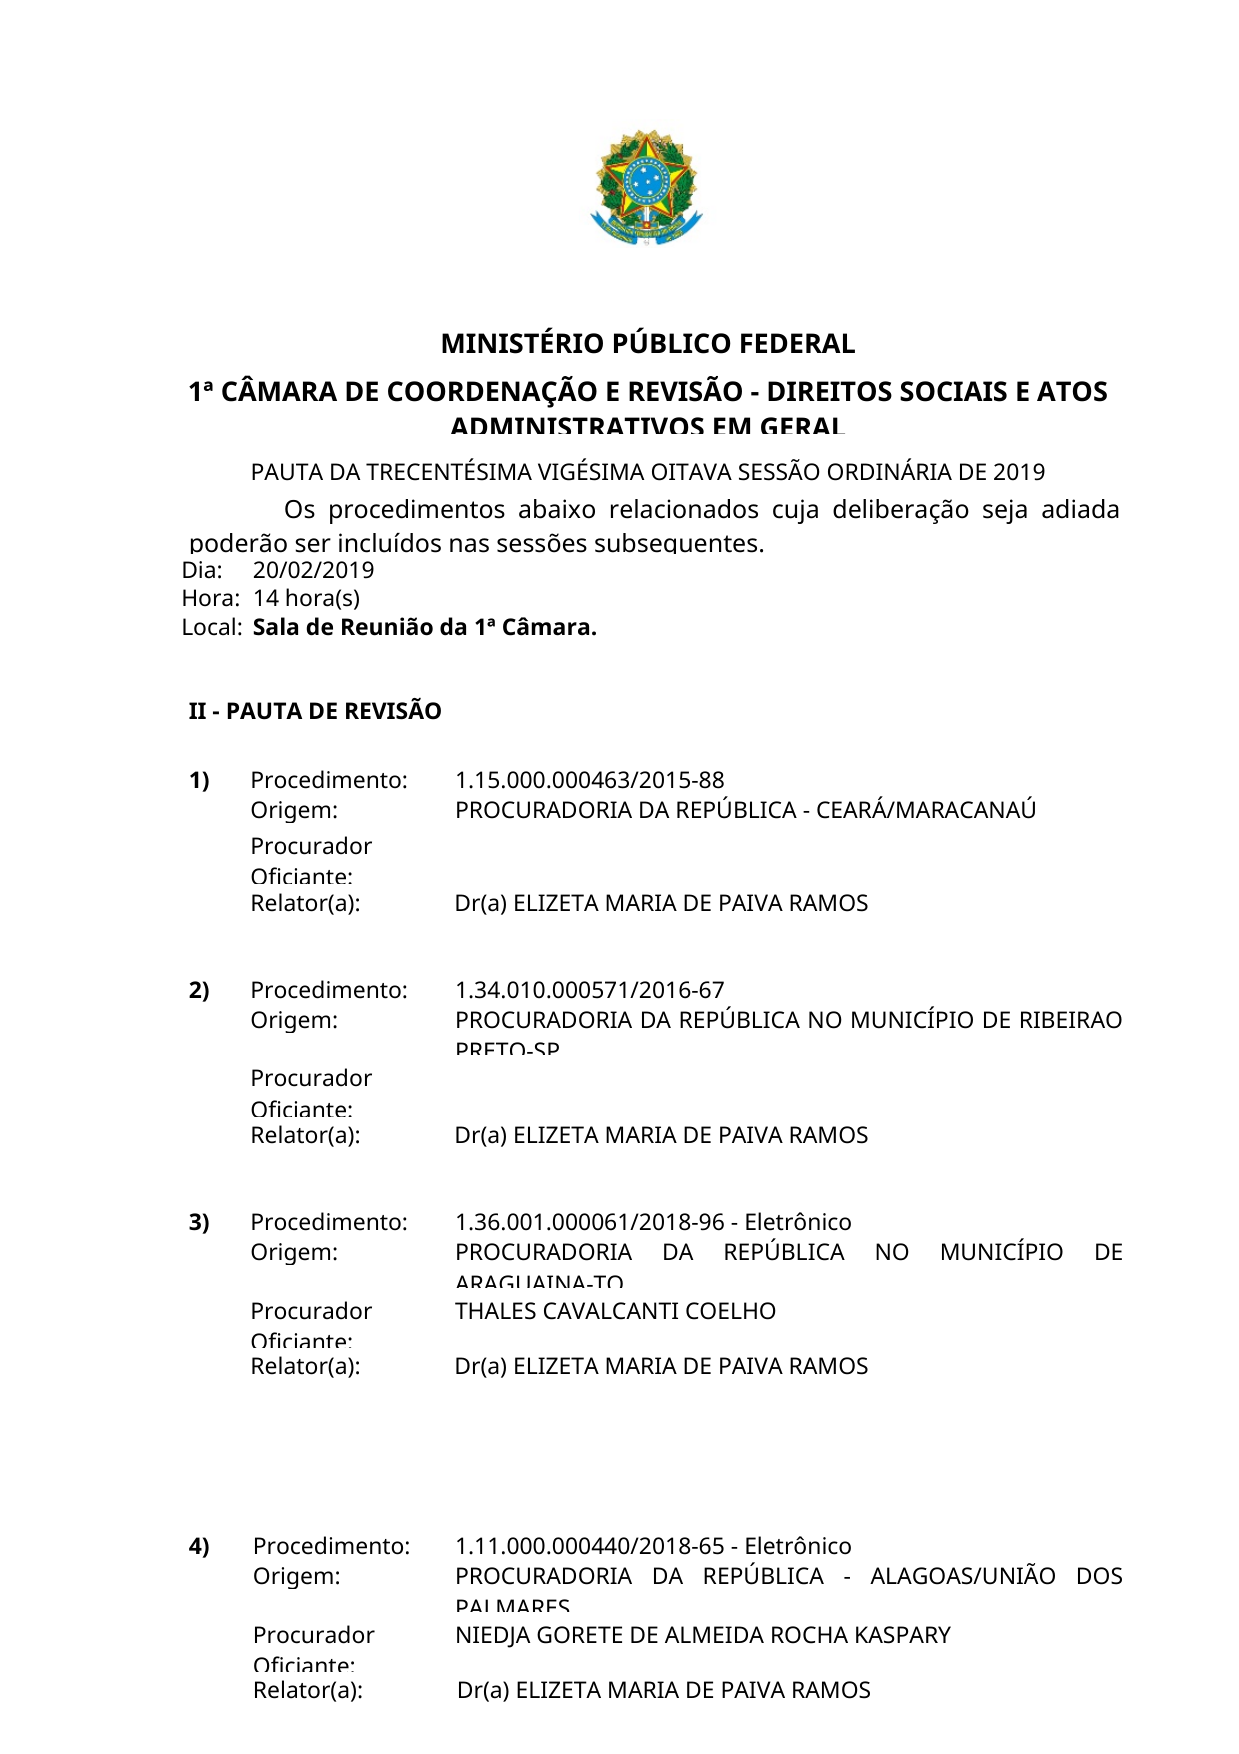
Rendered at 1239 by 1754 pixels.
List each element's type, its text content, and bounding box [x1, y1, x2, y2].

table_cell [1124, 639, 1239, 690]
table_cell [189, 302, 250, 324]
table_cell [455, 1287, 554, 1295]
table_cell [1124, 1380, 1239, 1530]
table_cell [0, 452, 175, 492]
table_cell [175, 1062, 181, 1116]
table_header Dr(a) ELIZETA MARIA DE PAIVA RAMOS [454, 887, 1122, 915]
table_cell [253, 1032, 455, 1055]
table_cell [1124, 917, 1239, 974]
table_cell [554, 917, 577, 974]
table_cell Origem: [250, 794, 455, 822]
table_cell [741, 1149, 1121, 1206]
table_cell [175, 794, 181, 822]
table_header [189, 0, 250, 116]
table_cell [181, 917, 188, 974]
table_cell [717, 611, 741, 639]
table_cell [1124, 1062, 1239, 1116]
table_cell [1124, 830, 1239, 884]
table_cell Hora: [181, 582, 253, 611]
table_cell [253, 1265, 455, 1287]
table_cell [741, 582, 1121, 611]
table_cell [741, 830, 1121, 884]
table_cell [0, 1380, 188, 1530]
table_cell [189, 1589, 253, 1611]
table_cell [577, 830, 717, 884]
table_cell [181, 302, 188, 324]
table_cell [189, 917, 250, 974]
table_cell [189, 365, 250, 372]
table_header Dr(a) ELIZETA MARIA DE PAIVA RAMOS [454, 1350, 1122, 1379]
table_cell Procedimento: [250, 974, 455, 1002]
table_header Dr(a) ELIZETA MARIA DE PAIVA RAMOS [454, 1119, 1122, 1148]
table_cell 14 hora(s) [253, 582, 717, 611]
table_cell [577, 731, 717, 764]
table_cell [1124, 794, 1239, 822]
table_cell [253, 365, 455, 372]
table_cell [0, 1032, 175, 1055]
table_cell [175, 1119, 181, 1149]
table_cell [0, 1062, 175, 1116]
table_cell [455, 156, 554, 302]
table_cell [455, 365, 554, 372]
table_cell 1.15.000.000463/2015-88 [455, 764, 1124, 792]
table_cell [717, 302, 741, 324]
table_cell [577, 1149, 717, 1206]
table_cell [0, 887, 175, 917]
table_cell Procedimento: [253, 1530, 455, 1559]
table_cell [741, 1055, 1121, 1062]
table_cell [0, 1589, 188, 1611]
table_cell [0, 302, 175, 324]
table_cell [0, 1004, 175, 1032]
table_cell [1124, 887, 1239, 917]
table_cell [0, 611, 175, 639]
table_cell PROCURADORIA DA REPÚBLICA - ALAGOAS/UNIÃO DOS PALMARES [455, 1560, 1124, 1611]
table_cell [175, 917, 181, 974]
table_cell [1124, 1611, 1239, 1619]
table_cell [253, 1380, 455, 1530]
table_cell 4) [189, 1530, 253, 1559]
table_cell [1124, 764, 1239, 792]
table_cell [1124, 1236, 1239, 1265]
table_cell [1124, 434, 1239, 452]
table_cell [741, 554, 1121, 582]
table_cell [189, 1619, 253, 1670]
table_cell [181, 1287, 188, 1295]
table_cell [253, 1589, 455, 1611]
table_cell Procedimento: [250, 764, 455, 792]
table_cell [0, 1149, 175, 1206]
table_cell [577, 690, 717, 731]
table_cell [0, 582, 175, 611]
table_cell [717, 917, 741, 974]
table_cell [175, 1206, 181, 1235]
table_cell [175, 822, 181, 830]
table_cell [175, 1149, 181, 1206]
table_cell [253, 822, 455, 830]
table_cell [189, 1236, 250, 1265]
table_cell [1124, 1032, 1239, 1055]
table_cell [181, 1119, 188, 1149]
table_cell [175, 554, 181, 582]
table_cell [181, 1032, 188, 1055]
table_cell [181, 1206, 188, 1235]
table_cell [189, 794, 250, 822]
table_cell [741, 434, 1121, 452]
table_cell [717, 639, 741, 690]
table_cell [175, 1265, 181, 1287]
table_cell [189, 1560, 253, 1589]
table_cell [181, 764, 188, 792]
table_cell [1124, 492, 1239, 553]
table_cell [253, 917, 455, 974]
table_cell [189, 639, 250, 690]
table_cell [175, 764, 181, 792]
table_cell [0, 822, 175, 830]
table_cell [455, 116, 554, 156]
table_cell [181, 434, 188, 452]
table_cell [717, 830, 741, 884]
table_cell [455, 1149, 554, 1206]
table_cell [0, 731, 175, 764]
table_cell Procurador Oficiante: [250, 1062, 455, 1116]
table_cell [175, 582, 181, 611]
table_cell [577, 1062, 717, 1116]
table_cell Os procedimentos abaixo relacionados cuja deliberação seja adiada poderão ser incluídos nas sessões subsequentes. [189, 492, 1121, 553]
table_cell [181, 492, 188, 553]
table_cell [181, 1149, 188, 1206]
table_cell [0, 365, 175, 372]
table_cell [1124, 1674, 1239, 1704]
table_cell [1124, 302, 1239, 324]
table_cell NIEDJA GORETE DE ALMEIDA ROCHA KASPARY [455, 1619, 1124, 1670]
table_cell [741, 639, 1121, 690]
table_cell [175, 116, 181, 156]
table_cell [175, 1032, 181, 1055]
table_cell [717, 582, 741, 611]
table_cell [181, 1236, 188, 1265]
table_cell [1124, 974, 1239, 1002]
table_cell [0, 372, 175, 433]
table_cell [717, 731, 741, 764]
table_cell [1124, 1530, 1239, 1559]
table_cell [253, 116, 455, 156]
table_cell [181, 794, 188, 822]
table_header [455, 0, 554, 116]
table_cell [189, 822, 250, 830]
table_cell [455, 434, 554, 452]
table_cell [0, 690, 175, 731]
table_cell [455, 1062, 554, 1116]
table_cell 2) [189, 974, 250, 1002]
table_header Relator(a): [250, 887, 454, 915]
table_cell [175, 302, 181, 324]
table_cell [253, 156, 455, 302]
table_cell [717, 1149, 741, 1206]
table_cell [189, 1119, 250, 1149]
table_cell [175, 887, 181, 917]
table_cell [181, 887, 188, 917]
table_cell [741, 731, 1121, 764]
table_cell [181, 1350, 188, 1380]
table_cell [717, 1062, 741, 1116]
table_cell [175, 974, 181, 1002]
table_cell [741, 1062, 1121, 1116]
table_cell [189, 1004, 250, 1032]
table_cell [1124, 365, 1239, 372]
table_cell [0, 1265, 175, 1287]
table_cell [554, 1055, 577, 1062]
table_header [253, 0, 455, 116]
table_header [577, 0, 717, 116]
table_cell [175, 1004, 181, 1032]
table_cell 1.34.010.000571/2016-67 [455, 974, 1124, 1002]
table_cell [1124, 1265, 1239, 1287]
table_cell [1124, 324, 1239, 364]
table_cell [189, 116, 250, 156]
table_cell [0, 917, 175, 974]
table_cell [1124, 1287, 1239, 1295]
table_cell [1124, 1295, 1239, 1346]
table_cell [455, 917, 554, 974]
table_cell [554, 639, 577, 690]
table_cell [1124, 156, 1239, 302]
table_cell [189, 1265, 250, 1287]
table_cell [577, 639, 717, 690]
table_cell [253, 639, 455, 690]
table_cell [189, 1350, 250, 1380]
table_cell [554, 1062, 577, 1116]
table_header Relator(a): [253, 1674, 457, 1703]
table_header Relator(a): [250, 1119, 454, 1148]
table_cell [0, 1350, 175, 1380]
table_cell [554, 1287, 577, 1295]
table_cell [189, 1149, 250, 1206]
table_cell [455, 639, 554, 690]
table_cell [175, 492, 181, 553]
table_cell [189, 434, 250, 452]
table_cell [0, 492, 175, 553]
table_cell [175, 365, 181, 372]
table_cell [0, 1530, 188, 1559]
table_cell MINISTÉRIO PÚBLICO FEDERAL [175, 324, 1121, 364]
table_cell [0, 1295, 175, 1346]
table_cell [1124, 1119, 1239, 1149]
table_cell [1124, 554, 1239, 582]
table_cell [175, 156, 181, 302]
table_cell [181, 365, 188, 372]
table_cell [181, 974, 188, 1002]
table_header Relator(a): [250, 1350, 454, 1379]
table_cell [554, 1149, 577, 1206]
table_cell [577, 434, 717, 452]
table_cell [0, 639, 175, 690]
table_cell [181, 830, 188, 884]
table_header [1124, 0, 1239, 116]
table_header [554, 0, 577, 116]
table_cell [717, 1055, 741, 1062]
table_cell [253, 1149, 455, 1206]
table_cell [554, 365, 577, 372]
table_cell [175, 1236, 181, 1265]
table_cell [554, 434, 577, 452]
table_cell [1124, 1149, 1239, 1206]
table_cell 1.11.000.000440/2018-65 - Eletrônico [455, 1530, 1124, 1559]
table_cell [577, 917, 717, 974]
table_cell [0, 156, 175, 302]
table_cell [0, 794, 175, 822]
table_cell 1) [189, 764, 250, 792]
table_cell PROCURADORIA DA REPÚBLICA NO MUNICÍPIO DE RIBEIRAO PRETO-SP [455, 1004, 1124, 1055]
table_cell [253, 302, 455, 324]
table_cell [175, 639, 181, 690]
table_cell [1124, 1589, 1239, 1611]
table_header Dr(a) ELIZETA MARIA DE PAIVA RAMOS [457, 1674, 1124, 1703]
table_cell [455, 1055, 554, 1062]
table_cell [175, 731, 181, 764]
table_cell [175, 1055, 181, 1062]
table_cell [189, 1674, 253, 1704]
table_cell Procurador Oficiante: [250, 830, 455, 884]
table_cell [741, 302, 1121, 324]
table_cell [1124, 731, 1239, 764]
table_cell [741, 1287, 1121, 1295]
table_cell [554, 731, 577, 764]
table_cell Procurador Oficiante: [253, 1619, 455, 1671]
table_cell [1124, 1560, 1239, 1589]
table_cell [175, 1350, 181, 1380]
table_cell [0, 324, 175, 364]
table_cell [577, 302, 717, 324]
table_cell [455, 731, 554, 764]
table_cell 3) [189, 1206, 250, 1235]
table_cell [253, 731, 455, 764]
table_cell [1124, 116, 1239, 156]
table_cell [0, 1619, 188, 1670]
table_cell THALES CAVALCANTI COELHO [455, 1295, 1124, 1346]
table_cell Origem: [250, 1236, 455, 1265]
table_cell [175, 1287, 181, 1295]
table_cell [189, 1062, 250, 1116]
table_cell 1.36.001.000061/2018-96 - Eletrônico [455, 1206, 1124, 1235]
table_cell [189, 1055, 250, 1062]
table_cell [189, 1611, 253, 1619]
table_cell [741, 116, 1121, 156]
table_cell [175, 830, 181, 884]
table_cell [554, 302, 577, 324]
table_cell Local: [181, 611, 253, 639]
table_cell Origem: [253, 1560, 455, 1589]
table_cell [0, 1611, 188, 1619]
table_cell [577, 1287, 717, 1295]
table_cell [717, 554, 741, 582]
table_cell II - PAUTA DE REVISÃO [189, 690, 577, 731]
table_cell [741, 822, 1121, 830]
table_cell [181, 690, 188, 731]
table_cell PROCURADORIA DA REPÚBLICA NO MUNICÍPIO DE ARAGUAINA-TO [455, 1236, 1124, 1287]
table_cell [1124, 822, 1239, 830]
table_cell Procurador Oficiante: [250, 1295, 455, 1347]
table_header [741, 0, 1121, 116]
table_cell [1124, 1350, 1239, 1380]
table_cell [455, 1380, 1124, 1530]
table_cell [455, 830, 554, 884]
table_cell [0, 116, 175, 156]
table_cell [1124, 1055, 1239, 1062]
table_cell [554, 116, 741, 302]
table_cell [577, 822, 717, 830]
table_cell [0, 974, 175, 1002]
table_cell [189, 731, 250, 764]
table_cell [175, 434, 181, 452]
table_cell [0, 1560, 188, 1589]
table_cell [189, 1380, 253, 1530]
table_cell [181, 1062, 188, 1116]
table_cell [189, 887, 250, 917]
table_cell [189, 1295, 250, 1346]
table_cell [181, 116, 188, 156]
table_cell [577, 365, 717, 372]
table_cell [0, 1287, 175, 1295]
table_cell [1124, 372, 1239, 433]
table_cell [717, 822, 741, 830]
table_cell [717, 434, 741, 452]
table_cell [175, 1295, 181, 1346]
table_cell [189, 1032, 250, 1055]
table_cell [577, 1055, 717, 1062]
table_cell [1124, 1619, 1239, 1670]
table_cell [0, 764, 175, 792]
table_cell [554, 830, 577, 884]
table_cell [0, 434, 175, 452]
table_cell [189, 830, 250, 884]
table_cell [181, 639, 188, 690]
table_cell PROCURADORIA DA REPÚBLICA - CEARÁ/MARACANAÚ [455, 794, 1124, 822]
table_header [0, 0, 175, 116]
table_header [717, 0, 741, 116]
table_cell [0, 830, 175, 884]
table_cell [181, 731, 188, 764]
table_cell [741, 156, 1121, 302]
table_cell [1124, 690, 1239, 731]
table_cell [717, 690, 741, 731]
table_cell [741, 917, 1121, 974]
table_cell 1ª CÂMARA DE COORDENAÇÃO E REVISÃO - DIREITOS SOCIAIS E ATOS ADMINISTRATIVOS EM GERAL [175, 372, 1121, 433]
table_cell [741, 611, 1121, 639]
table_cell [181, 156, 188, 302]
table_cell 20/02/2019 [253, 554, 717, 582]
table_cell [253, 1055, 455, 1062]
table_cell [1124, 1004, 1239, 1032]
table_cell [1124, 452, 1239, 492]
table_cell [717, 365, 741, 372]
table_cell [181, 1004, 188, 1032]
table_cell [741, 690, 1121, 731]
table_cell [0, 554, 175, 582]
table_cell [175, 611, 181, 639]
table_cell Origem: [250, 1004, 455, 1032]
table_cell [1124, 582, 1239, 611]
table_cell [717, 1287, 741, 1295]
table_cell [1124, 1206, 1239, 1235]
table_cell [181, 822, 188, 830]
table_cell [1124, 611, 1239, 639]
table_cell [0, 1674, 188, 1704]
table_cell [189, 1287, 250, 1295]
table_cell [181, 1265, 188, 1287]
table_cell [455, 1611, 1124, 1619]
table_cell [455, 822, 554, 830]
table_cell [253, 1287, 455, 1295]
table_cell [741, 365, 1121, 372]
table_cell [181, 1055, 188, 1062]
table_cell [0, 1206, 175, 1235]
table_cell Sala de Reunião da 1ª Câmara. [253, 611, 717, 639]
table_cell [181, 1295, 188, 1346]
table_cell [0, 1055, 175, 1062]
table_cell [253, 1611, 455, 1619]
table_cell [0, 1119, 175, 1149]
table_cell Dia: [181, 554, 253, 582]
table_cell [0, 1236, 175, 1265]
table_header [175, 0, 181, 116]
table_cell [175, 690, 181, 731]
table_cell [189, 156, 250, 302]
table_cell Procedimento: [250, 1206, 455, 1235]
table_cell [253, 434, 455, 452]
table_cell PAUTA DA TRECENTÉSIMA VIGÉSIMA OITAVA SESSÃO ORDINÁRIA DE 2019 [175, 452, 1121, 492]
table_cell [554, 822, 577, 830]
table_cell [455, 302, 554, 324]
table_header [181, 0, 188, 116]
